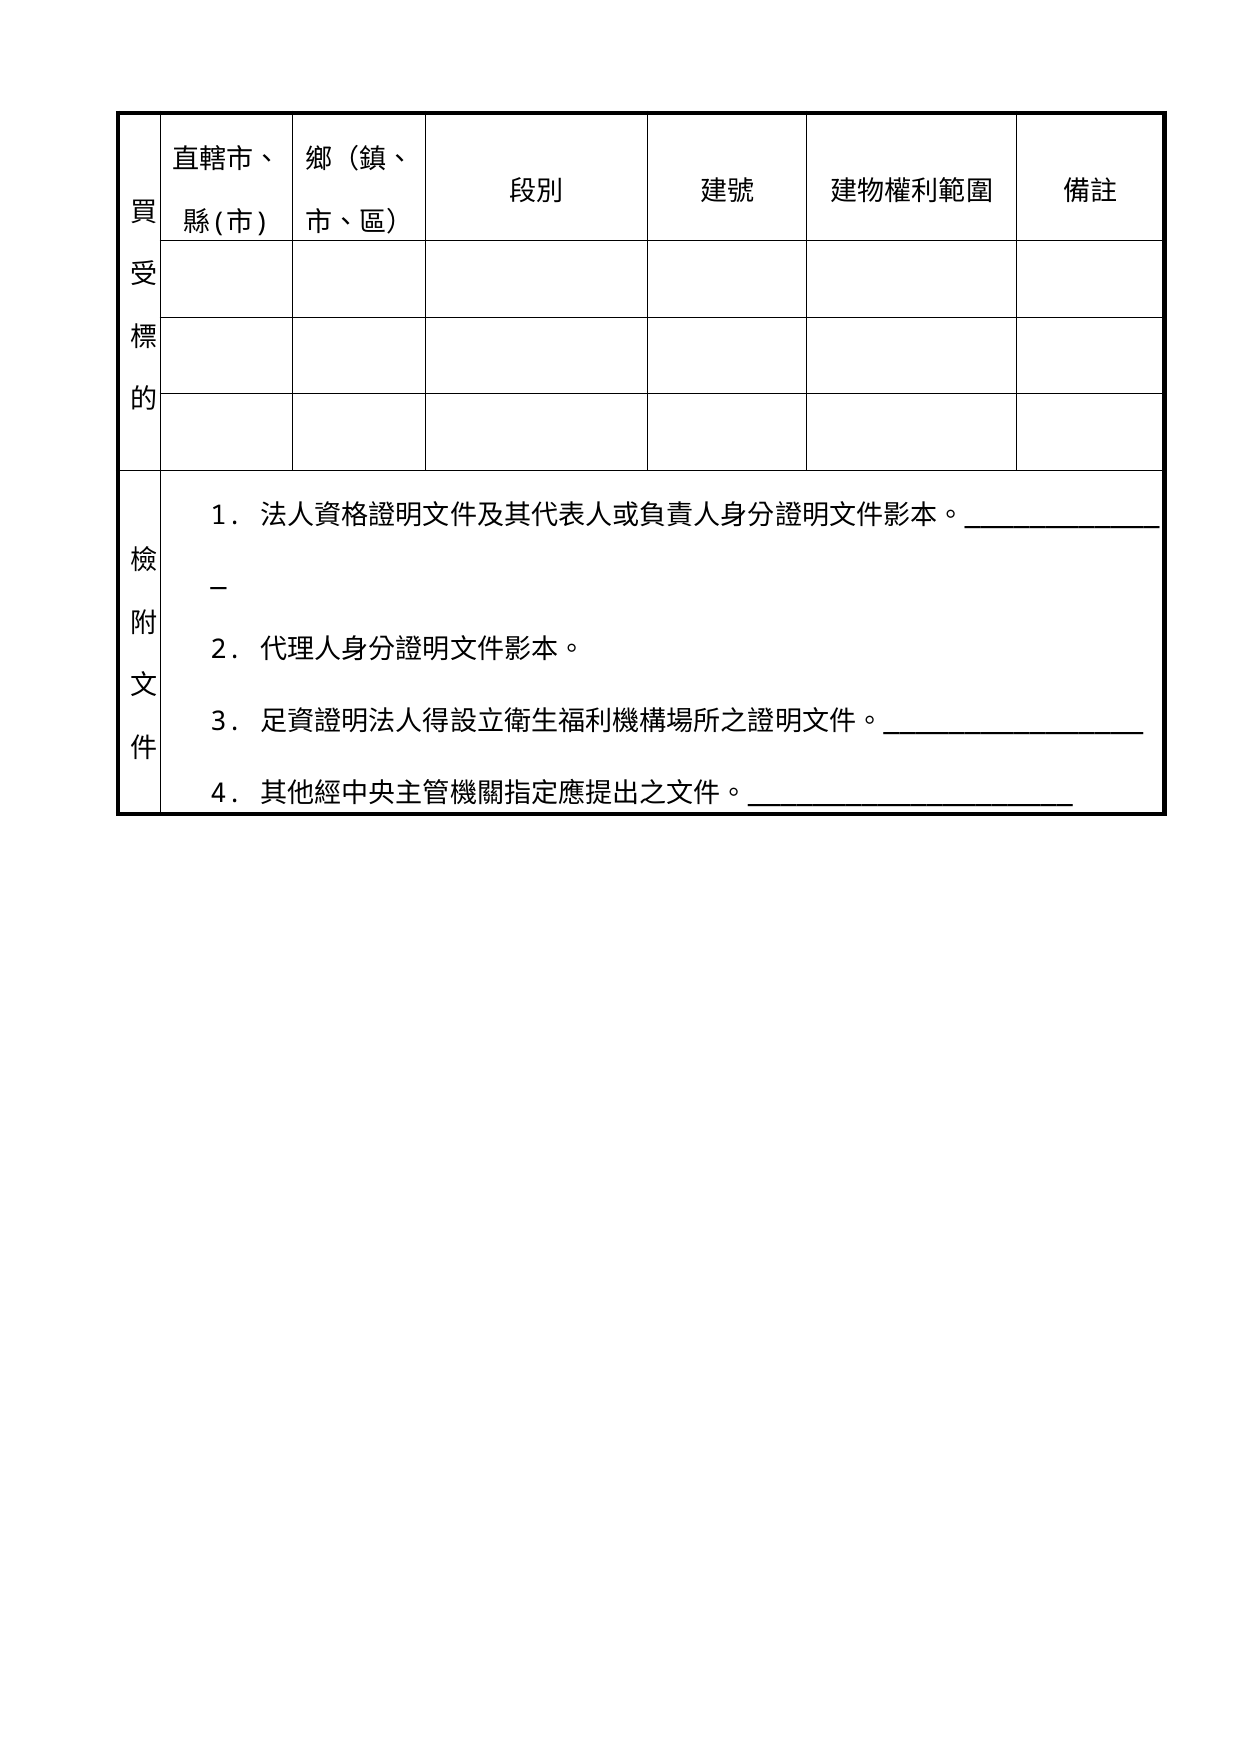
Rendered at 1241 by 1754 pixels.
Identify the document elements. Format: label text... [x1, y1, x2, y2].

table_cell [648, 241, 806, 317]
table_cell [807, 394, 1016, 470]
table_cell [426, 241, 647, 317]
table_cell 法人資格證明文件及其代表人或負責人身分證明文件影本。_____________ 代理人身分證明文件影本。 足資證明法人得設立衛生福利機構場所之證明文件。________________ 其他經中央主管機關指定應提出之文件。____________________ [161, 471, 1162, 812]
table_cell 建物權利範圍 [807, 115, 1016, 240]
table_cell [1017, 318, 1162, 393]
table_cell [648, 318, 806, 393]
table_cell [807, 241, 1016, 317]
table_cell 買受標的 [120, 115, 160, 470]
table_cell 備註 [1017, 115, 1162, 240]
table_cell [807, 318, 1016, 393]
table_cell [648, 394, 806, 470]
table_cell [293, 394, 425, 470]
table_cell [293, 241, 425, 317]
table_cell [161, 318, 292, 393]
table_cell 建號 [648, 115, 806, 240]
table_cell 段別 [426, 115, 647, 240]
table_cell 檢附文件 [120, 471, 160, 812]
table_cell [1017, 241, 1162, 317]
table_cell [161, 394, 292, 470]
table_cell 直轄市、縣(市) [161, 115, 292, 240]
table_cell [426, 394, 647, 470]
table_cell 鄉（鎮、市、區） [293, 115, 425, 240]
table_cell [1017, 394, 1162, 470]
table_cell [293, 318, 425, 393]
table_cell [426, 318, 647, 393]
table_cell [161, 241, 292, 317]
